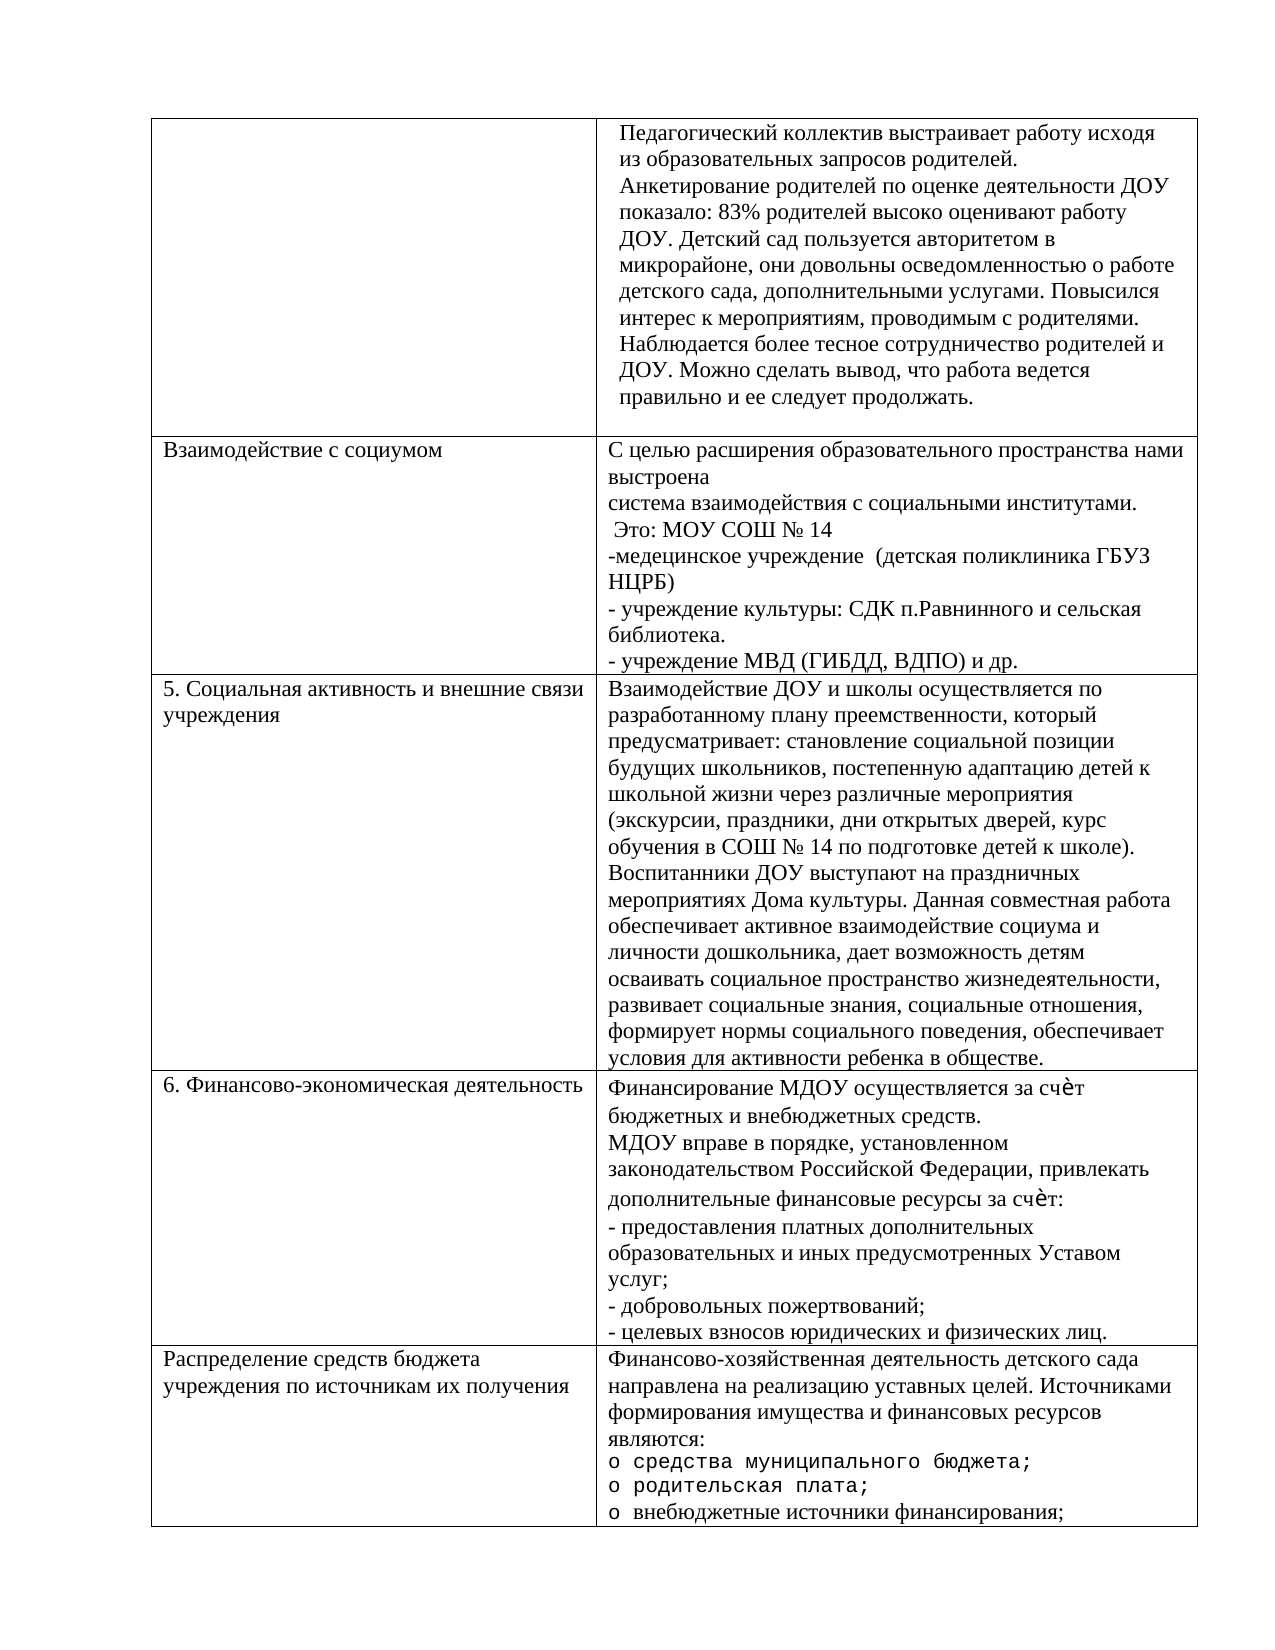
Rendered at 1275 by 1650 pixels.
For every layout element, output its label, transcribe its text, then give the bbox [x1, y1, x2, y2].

table_cell [597, 119, 1197, 436]
table_cell Финансово-хозяйственная деятельность детского сада направлена на реализацию уставных целей. Источниками формирования имущества и финансовых ресурсов являются: o средства муниципального бюджета; o родительская плата; o внебюджетные источники финансирования; [597, 1346, 1197, 1526]
table_cell Взаимодействие с социумом [152, 437, 596, 674]
table_cell Взаимодействие ДОУ и школы осуществляется по разработанному плану преемственности, который предусматривает: становление социальной позиции будущих школьников, постепенную адаптацию детей к школьной жизни через различные мероприятия (экскурсии, праздники, дни открытых дверей, курс обучения в СОШ № 14 по подготовке детей к школе). Воспитанники ДОУ выступают на праздничных мероприятиях Дома культуры. Данная совместная работа обеспечивает активное взаимодействие социума и личности дошкольника, дает возможность детям осваивать социальное пространство жизнедеятельности, развивает социальные знания, социальные отношения, формирует нормы социального поведения, обеспечивает условия для активности ребенка в обществе. [597, 675, 1197, 1070]
table_cell С целью расширения образовательного пространства нами выстроена система взаимодействия с социальными институтами. Это: МОУ СОШ № 14 -медецинское учреждение (детская поликлиника ГБУЗ НЦРБ) - учреждение культуры: СДК п.Равнинного и сельская библиотека. - учреждение МВД (ГИБДД, ВДПО) и др. [597, 437, 1197, 674]
table_header Педагогический коллектив выстраивает работу исходя из образовательных запросов родителей. Анкетирование родителей по оценке деятельности ДОУ показало: 83% родителей высоко оценивают работу ДОУ. Детский сад пользуется авторитетом в микрорайоне, они довольны осведомленностью о работе детского сада, дополнительными услугами. Повысился интерес к мероприятиям, проводимым с родителями. Наблюдается более тесное сотрудничество родителей и ДОУ. Можно сделать вывод, что работа ведется правильно и ее следует продолжать. [608, 119, 1186, 409]
table_cell Финансирование МДОУ осуществляется за счѐт бюджетных и внебюджетных средств. МДОУ вправе в порядке, установленном законодательством Российской Федерации, привлекать дополнительные финансовые ресурсы за счѐт: - предоставления платных дополнительных образовательных и иных предусмотренных Уставом услуг; - добровольных пожертвований; - целевых взносов юридических и физических лиц. [597, 1071, 1197, 1344]
table_cell 5. Социальная активность и внешние связи учреждения [152, 675, 596, 1070]
table_cell Распределение средств бюджета учреждения по источникам их получения [152, 1346, 596, 1526]
table_cell 6. Финансово-экономическая деятельность [152, 1071, 596, 1344]
table_cell [608, 409, 1186, 435]
table_cell [152, 119, 596, 436]
